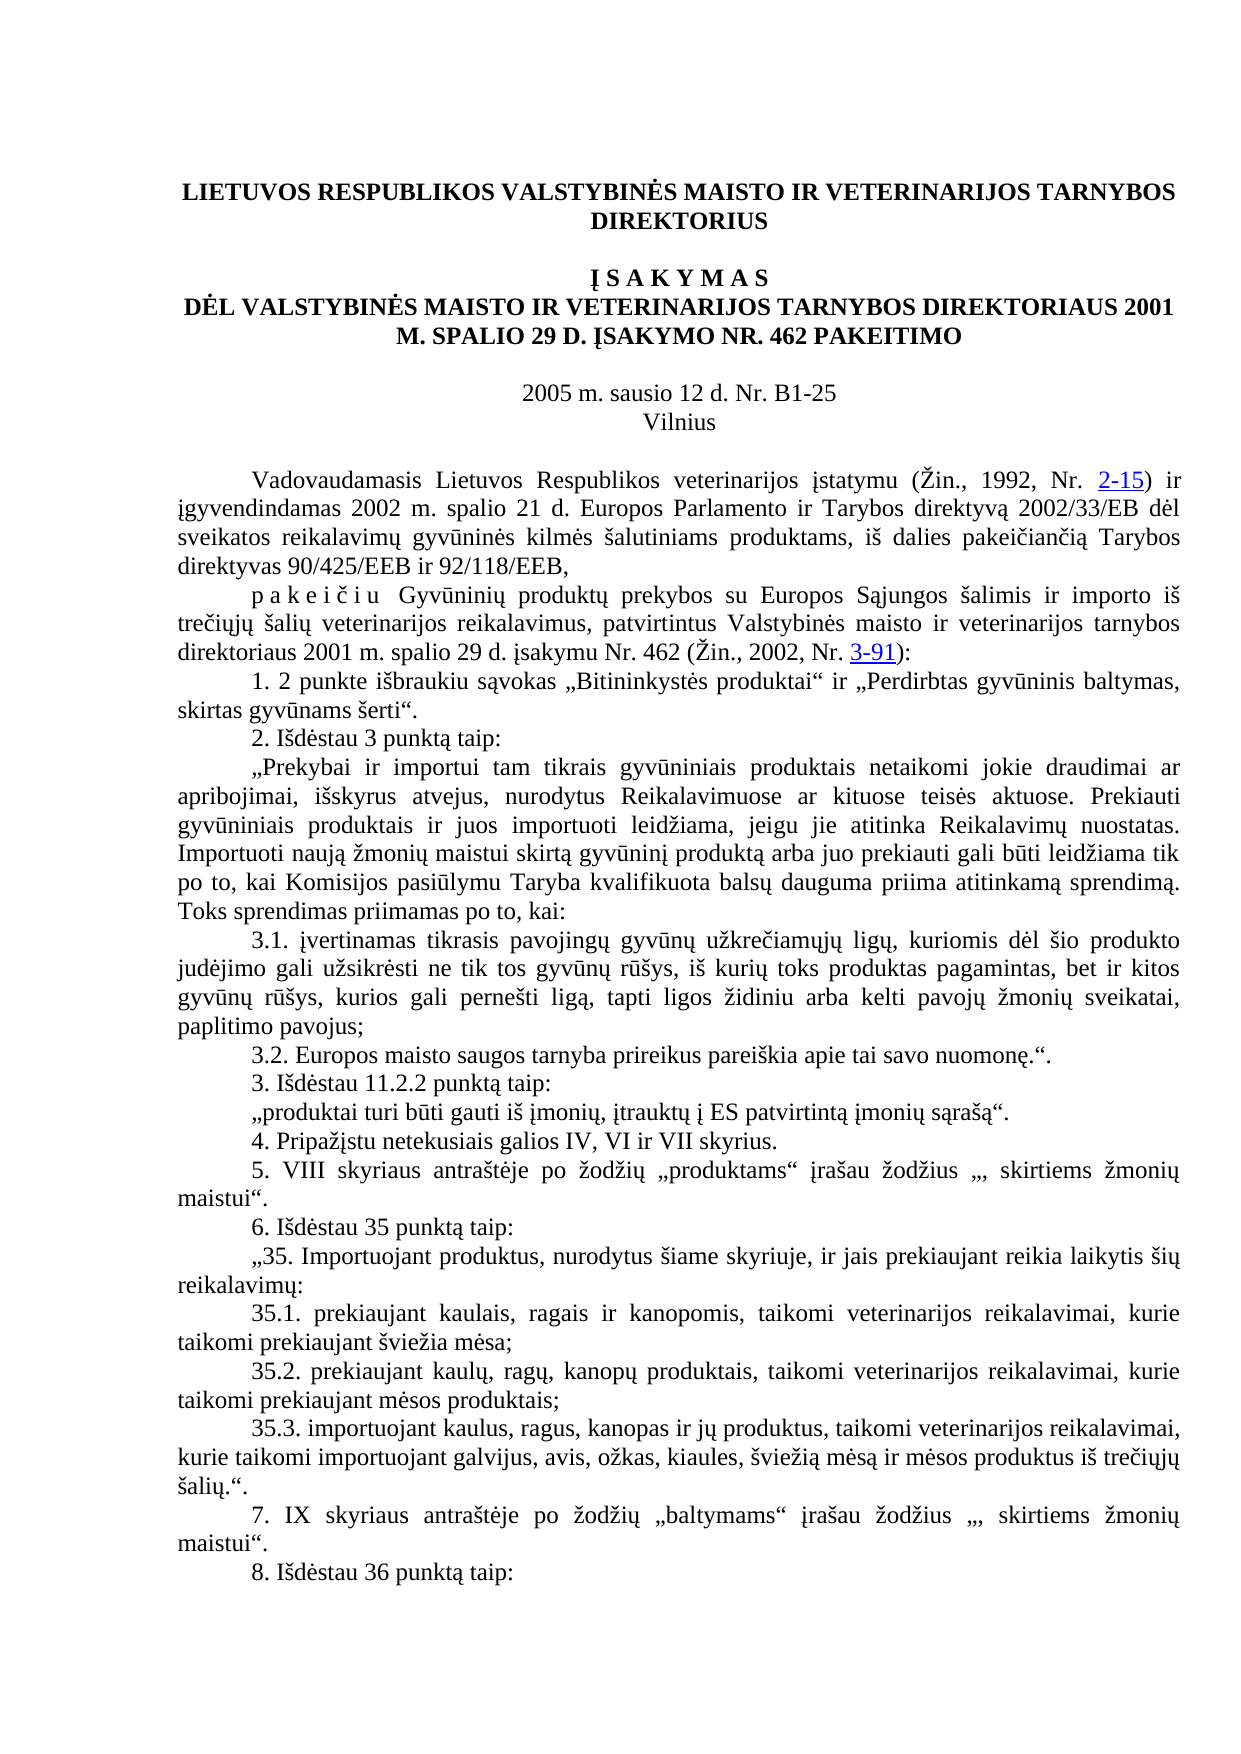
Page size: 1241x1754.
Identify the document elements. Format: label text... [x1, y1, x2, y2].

text 3.1. įvertinamas tikrasis pavojingų gyvūnų užkrečiamųjų ligų, kuriomis dėl šio produkto judėjimo gali užsikrėsti ne tik tos gyvūnų rūšys, iš kurių toks produktas pagamintas, bet ir kitos gyvūnų rūšys, kurios gali pernešti ligą, tapti ligos židiniu arba kelti pavojų žmonių sveikatai, paplitimo pavojus; [177, 925, 1181, 1040]
text 35.2. prekiaujant kaulų, ragų, kanopų produktais, taikomi veterinarijos reikalavimai, kurie taikomi prekiaujant mėsos produktais; [177, 1356, 1181, 1413]
text „Prekybai ir importui tam tikrais gyvūniniais produktais netaikomi jokie draudimai ar apribojimai, išskyrus atvejus, nurodytus Reikalavimuose ar kituose teisės aktuose. Prekiauti gyvūniniais produktais ir juos importuoti leidžiama, jeigu jie atitinka Reikalavimų nuostatas. Importuoti naują žmonių maistui skirtą gyvūninį produktą arba juo prekiauti gali būti leidžiama tik po to, kai Komisijos pasiūlymu Taryba kvalifikuota balsų dauguma priima atitinkamą sprendimą. Toks sprendimas priimamas po to, kai: [177, 752, 1181, 925]
text 2005 m. sausio 12 d. Nr. B1-25 [177, 378, 1181, 407]
text 2. Išdėstau 3 punktą taip: [177, 723, 1181, 752]
text „35. Importuojant produktus, nurodytus šiame skyriuje, ir jais prekiaujant reikia laikytis šių reikalavimų: [177, 1241, 1181, 1298]
text 3. Išdėstau 11.2.2 punktą taip: [177, 1068, 1181, 1097]
text pakeičiu Gyvūninių produktų prekybos su Europos Sąjungos šalimis ir importo iš trečiųjų šalių veterinarijos reikalavimus, patvirtintus Valstybinės maisto ir veterinarijos tarnybos direktoriaus 2001 m. spalio 29 d. įsakymu Nr. 462 (Žin., 2002, Nr. 3-91): [177, 580, 1181, 666]
text 35.1. prekiaujant kaulais, ragais ir kanopomis, taikomi veterinarijos reikalavimai, kurie taikomi prekiaujant šviežia mėsa; [177, 1298, 1181, 1356]
text LIETUVOS RESPUBLIKOS VALSTYBINĖS MAISTO IR VETERINARIJOS TARNYBOS DIREKTORIUS [177, 177, 1181, 235]
text Į S A K Y M A S [177, 263, 1181, 292]
text 3.2. Europos maisto saugos tarnyba prireikus pareiškia apie tai savo nuomonę.“. [177, 1040, 1181, 1068]
text „produktai turi būti gauti iš įmonių, įtrauktų į ES patvirtintą įmonių sąrašą“. [177, 1097, 1181, 1126]
text 1. 2 punkte išbraukiu sąvokas „Bitininkystės produktai“ ir „Perdirbtas gyvūninis baltymas, skirtas gyvūnams šerti“. [177, 666, 1181, 723]
text 35.3. importuojant kaulus, ragus, kanopas ir jų produktus, taikomi veterinarijos reikalavimai, kurie taikomi importuojant galvijus, avis, ožkas, kiaules, šviežią mėsą ir mėsos produktus iš trečiųjų šalių.“. [177, 1413, 1181, 1500]
text 5. VIII skyriaus antraštėje po žodžių „produktams“ įrašau žodžius „, skirtiems žmonių maistui“. [177, 1155, 1181, 1212]
text 8. Išdėstau 36 punktą taip: [177, 1557, 1181, 1586]
text DĖL VALSTYBINĖS MAISTO IR VETERINARIJOS TARNYBOS DIREKTORIAUS 2001 M. SPALIO 29 D. ĮSAKYMO NR. 462 PAKEITIMO [177, 292, 1181, 350]
text Vadovaudamasis Lietuvos Respublikos veterinarijos įstatymu (Žin., 1992, Nr. 2-15) ir įgyvendindamas 2002 m. spalio 21 d. Europos Parlamento ir Tarybos direktyvą 2002/33/EB dėl sveikatos reikalavimų gyvūninės kilmės šalutiniams produktams, iš dalies pakeičiančią Tarybos direktyvas 90/425/EEB ir 92/118/EEB, [177, 465, 1181, 580]
text Vilnius [177, 407, 1181, 436]
text 4. Pripažįstu netekusiais galios IV, VI ir VII skyrius. [177, 1126, 1181, 1155]
text 6. Išdėstau 35 punktą taip: [177, 1212, 1181, 1241]
text 7. IX skyriaus antraštėje po žodžių „baltymams“ įrašau žodžius „, skirtiems žmonių maistui“. [177, 1500, 1181, 1557]
